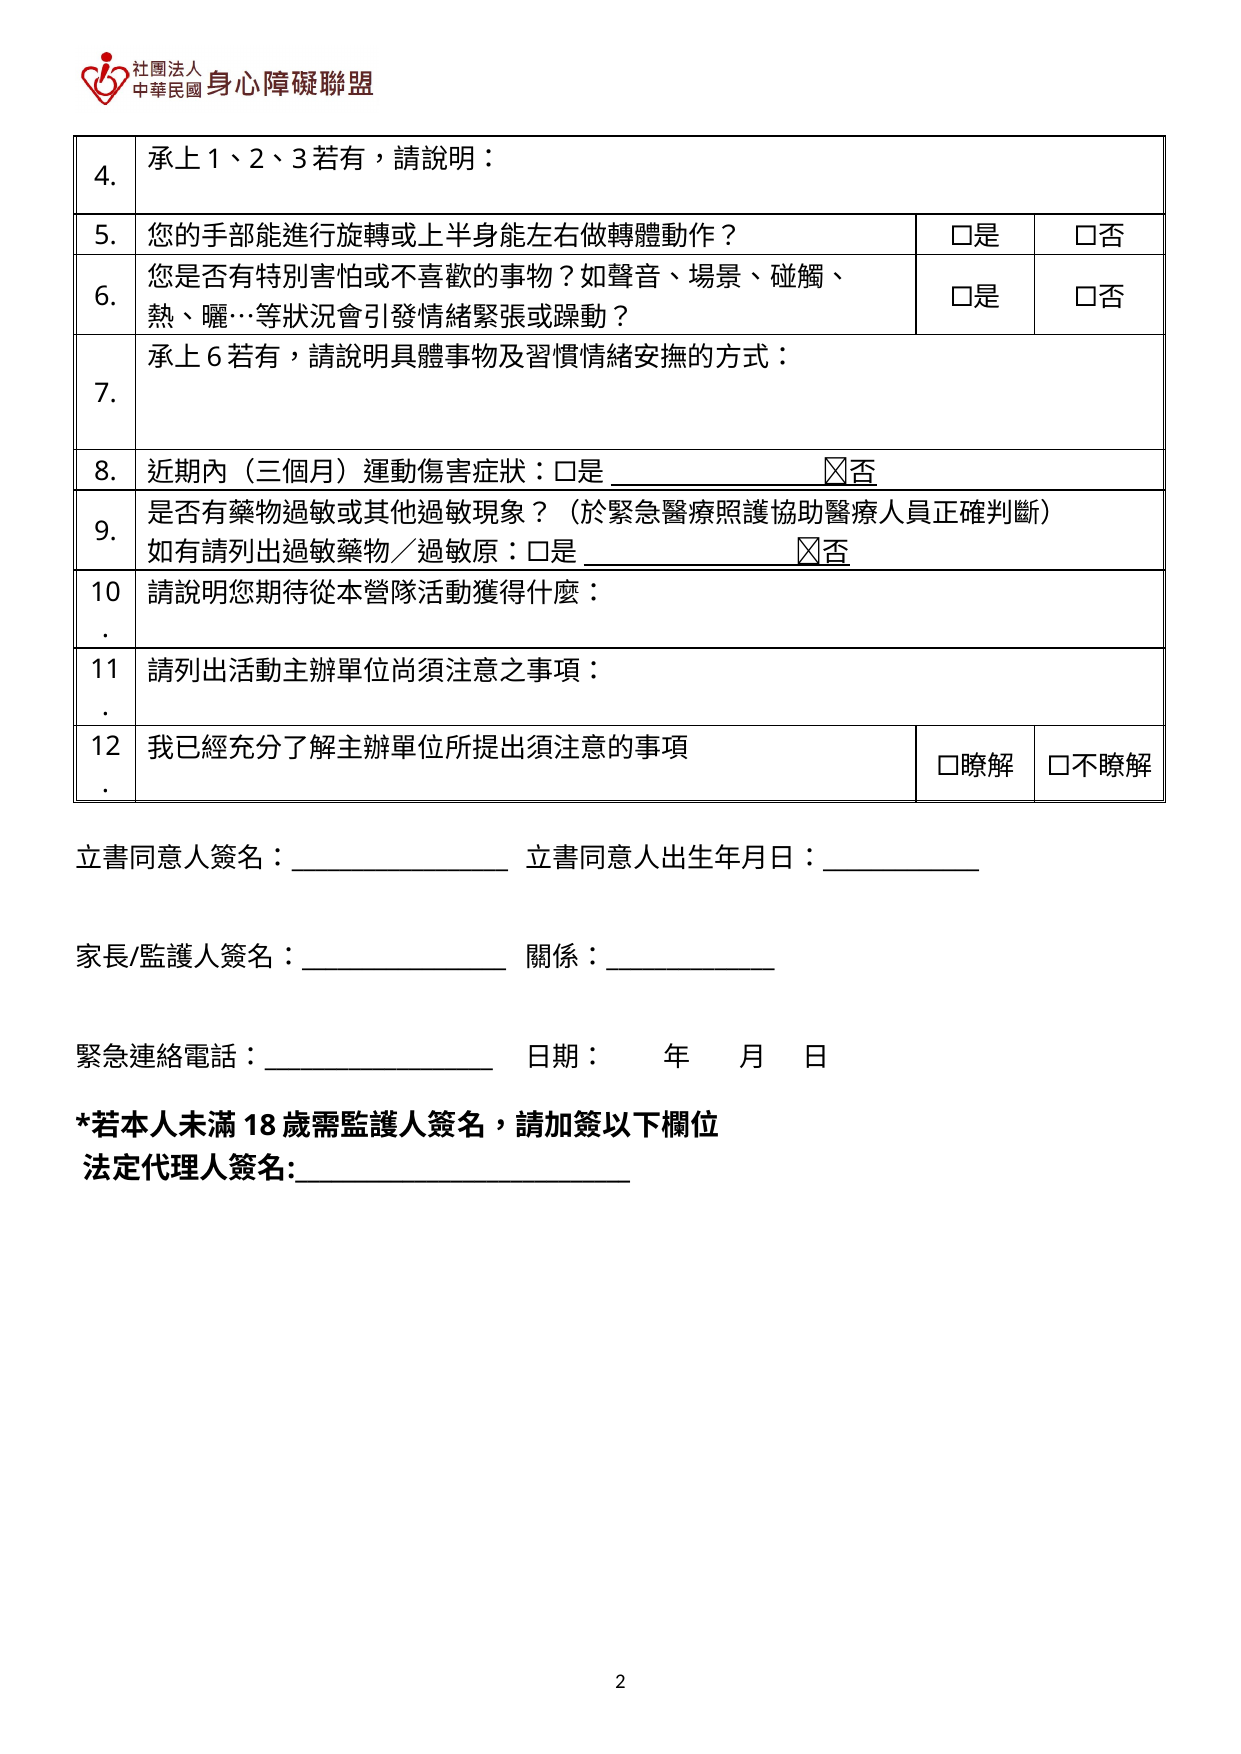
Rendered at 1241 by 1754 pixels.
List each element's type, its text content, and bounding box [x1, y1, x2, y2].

table_cell 12. [77, 726, 135, 800]
table_cell 您的手部能進行旋轉或上半身能左右做轉體動作？ [136, 215, 915, 254]
table_cell 是 [917, 255, 1034, 334]
text 家長/監護人簽名：_________________ 關係：______________ [75, 913, 1165, 976]
table_cell 11. [77, 649, 135, 725]
table_cell 是 [917, 215, 1034, 254]
table_cell 否 [1035, 255, 1163, 334]
text 立書同意人簽名：__________________ 立書同意人出生年月日：_____________ [75, 814, 1165, 876]
table_cell 8. [77, 450, 135, 489]
table_cell 近期內（三個月）運動傷害症狀：是 否 [136, 450, 1163, 489]
table_cell 4. [77, 137, 135, 213]
table_cell 不瞭解 [1035, 726, 1163, 800]
table_cell 6. [77, 255, 135, 334]
text *若本人未滿18歲需監護人簽名，請加簽以下欄位 [75, 1102, 1165, 1144]
table_cell 7. [77, 335, 135, 448]
text 法定代理人簽名:____________________________ [75, 1144, 1165, 1187]
table_cell 9. [77, 491, 135, 569]
table_cell 請說明您期待從本營隊活動獲得什麼： [136, 571, 1163, 647]
table_cell 承上1、2、3若有，請說明： [136, 137, 1163, 213]
table_cell 10. [77, 571, 135, 647]
table_cell 我已經充分了解主辦單位所提出須注意的事項 [136, 726, 915, 800]
table_cell 承上6若有，請說明具體事物及習慣情緒安撫的方式： [136, 335, 1163, 448]
table_cell 是否有藥物過敏或其他過敏現象？（於緊急醫療照護協助醫療人員正確判斷） 如有請列出過敏藥物／過敏原：是 否 [136, 491, 1163, 569]
table_cell 瞭解 [917, 726, 1034, 800]
text 緊急連絡電話：___________________ 日期： 年 月 日 [75, 1013, 1165, 1075]
table_cell 您是否有特別害怕或不喜歡的事物？如聲音、場景、碰觸、熱、曬…等狀況會引發情緒緊張或躁動？ [136, 255, 915, 334]
table_cell 請列出活動主辦單位尚須注意之事項： [136, 649, 1163, 725]
table_cell 5. [77, 215, 135, 254]
table_cell 否 [1035, 215, 1163, 254]
